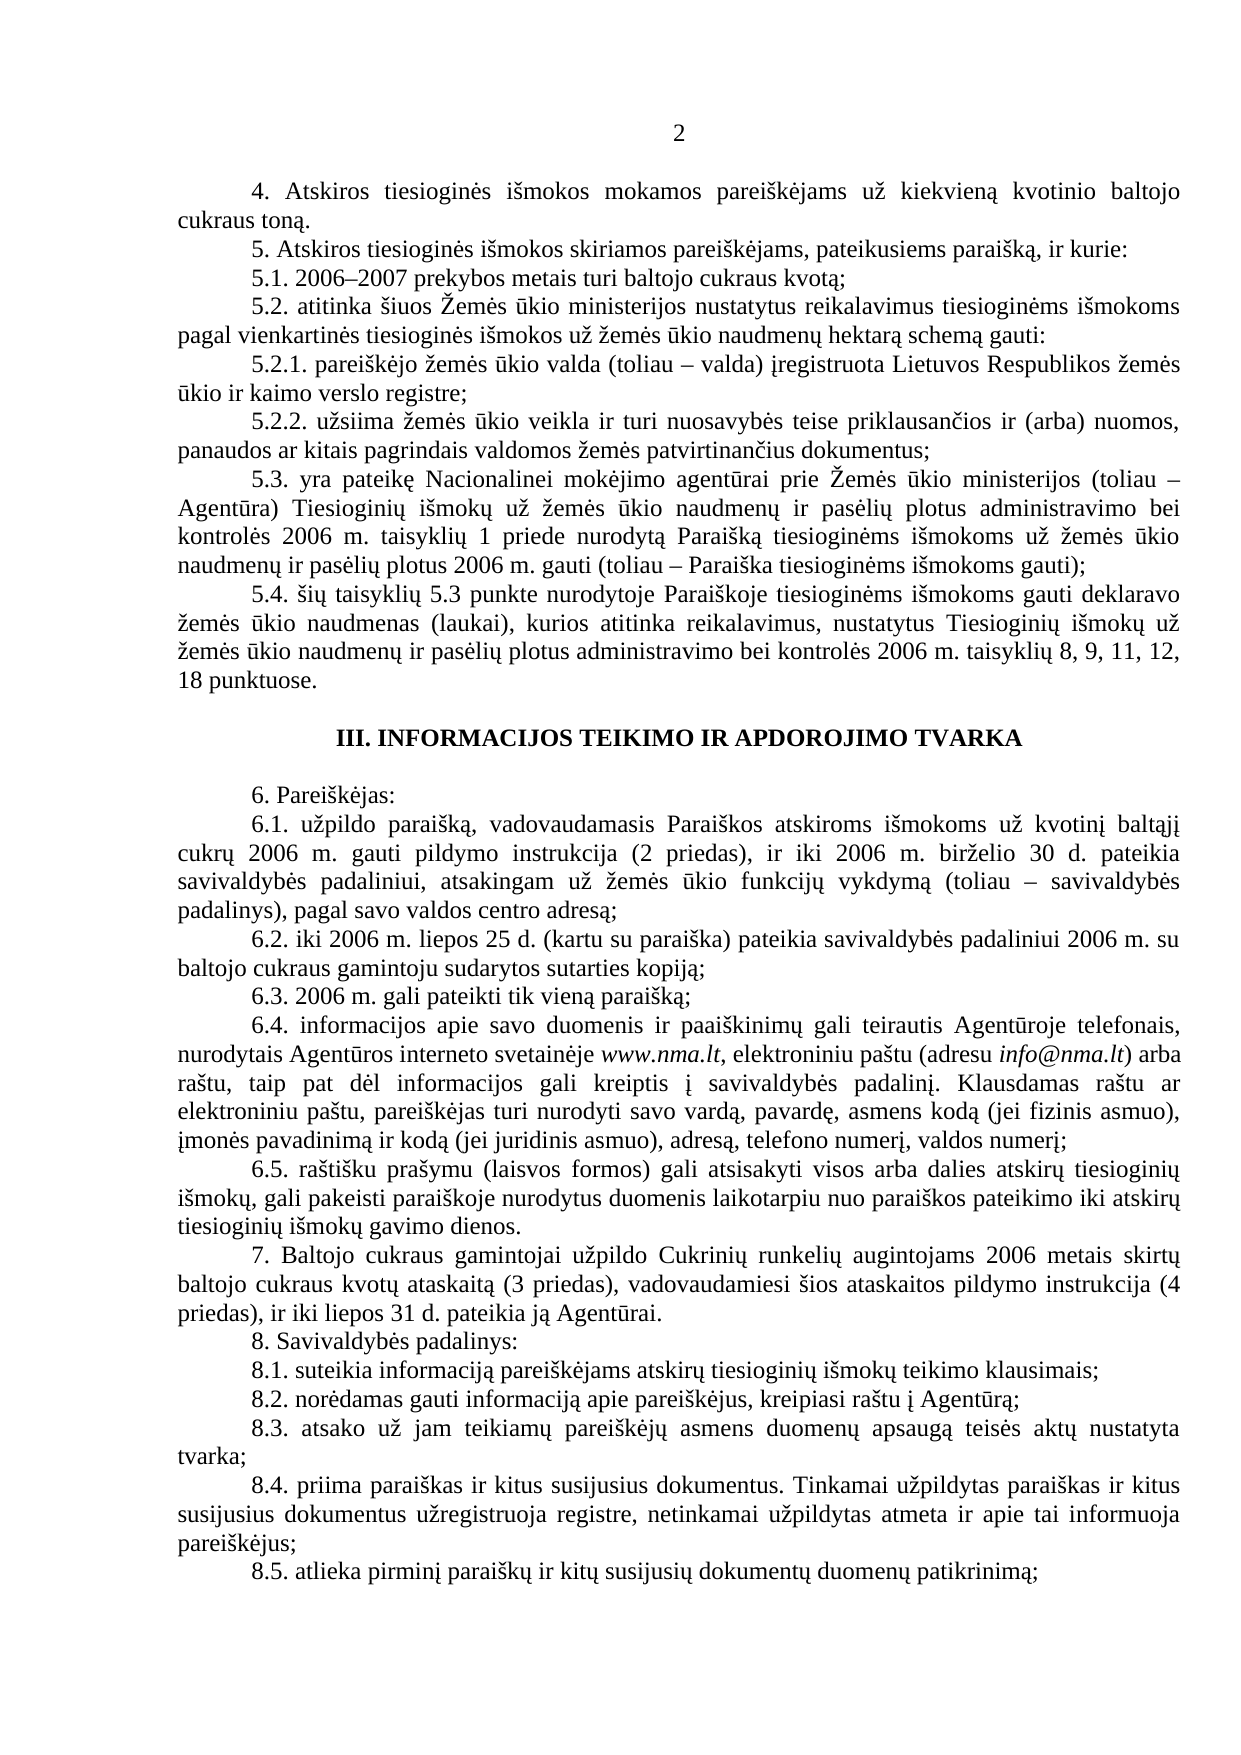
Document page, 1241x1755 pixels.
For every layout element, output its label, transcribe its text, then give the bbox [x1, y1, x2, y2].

text 5.2.1. pareiškėjo žemės ūkio valda (toliau – valda) įregistruota Lietuvos Respublikos žemės ūkio ir kaimo verslo registre; [177, 349, 1181, 406]
text 6.3. 2006 m. gali pateikti tik vieną paraišką; [177, 981, 1181, 1010]
text 6.1. užpildo paraišką, vadovaudamasis Paraiškos atskiroms išmokoms už kvotinį baltąjį cukrų 2006 m. gauti pildymo instrukcija (2 priedas), ir iki 2006 m. birželio 30 d. pateikia savivaldybės padaliniui, atsakingam už žemės ūkio funkcijų vykdymą (toliau – savivaldybės padalinys), pagal savo valdos centro adresą; [177, 809, 1181, 924]
text 5. Atskiros tiesioginės išmokos skiriamos pareiškėjams, pateikusiems paraišką, ir kurie: [177, 234, 1181, 263]
text 8. Savivaldybės padalinys: [177, 1326, 1181, 1355]
text III. INFORMACIJOS TEIKIMO IR APDOROJIMO TVARKA [177, 723, 1181, 751]
text 8.5. atlieka pirminį paraiškų ir kitų susijusių dokumentų duomenų patikrinimą; [177, 1556, 1181, 1585]
text 7. Baltojo cukraus gamintojai užpildo Cukrinių runkelių augintojams 2006 metais skirtų baltojo cukraus kvotų ataskaitą (3 priedas), vadovaudamiesi šios ataskaitos pildymo instrukcija (4 priedas), ir iki liepos 31 d. pateikia ją Agentūrai. [177, 1240, 1181, 1326]
text 5.3. yra pateikę Nacionalinei mokėjimo agentūrai prie Žemės ūkio ministerijos (toliau – Agentūra) Tiesioginių išmokų už žemės ūkio naudmenų ir pasėlių plotus administravimo bei kontrolės 2006 m. taisyklių 1 priede nurodytą Paraišką tiesioginėms išmokoms už žemės ūkio naudmenų ir pasėlių plotus 2006 m. gauti (toliau – Paraiška tiesioginėms išmokoms gauti); [177, 464, 1181, 579]
text 8.4. priima paraiškas ir kitus susijusius dokumentus. Tinkamai užpildytas paraiškas ir kitus susijusius dokumentus užregistruoja registre, netinkamai užpildytas atmeta ir apie tai informuoja pareiškėjus; [177, 1470, 1181, 1556]
text 6.5. raštišku prašymu (laisvos formos) gali atsisakyti visos arba dalies atskirų tiesioginių išmokų, gali pakeisti paraiškoje nurodytus duomenis laikotarpiu nuo paraiškos pateikimo iki atskirų tiesioginių išmokų gavimo dienos. [177, 1154, 1181, 1240]
text 5.2. atitinka šiuos Žemės ūkio ministerijos nustatytus reikalavimus tiesioginėms išmokoms pagal vienkartinės tiesioginės išmokos už žemės ūkio naudmenų hektarą schemą gauti: [177, 291, 1181, 349]
text 5.2.2. užsiima žemės ūkio veikla ir turi nuosavybės teise priklausančios ir (arba) nuomos, panaudos ar kitais pagrindais valdomos žemės patvirtinančius dokumentus; [177, 406, 1181, 464]
text 5.1. 2006–2007 prekybos metais turi baltojo cukraus kvotą; [177, 263, 1181, 291]
text 6.2. iki 2006 m. liepos 25 d. (kartu su paraiška) pateikia savivaldybės padaliniui 2006 m. su baltojo cukraus gamintoju sudarytos sutarties kopiją; [177, 924, 1181, 981]
text 8.1. suteikia informaciją pareiškėjams atskirų tiesioginių išmokų teikimo klausimais; [177, 1355, 1181, 1384]
text 6.4. informacijos apie savo duomenis ir paaiškinimų gali teirautis Agentūroje telefonais, nurodytais Agentūros interneto svetainėje www.nma.lt, elektroniniu paštu (adresu info@nma.lt) arba raštu, taip pat dėl informacijos gali kreiptis į savivaldybės padalinį. Klausdamas raštu ar elektroniniu paštu, pareiškėjas turi nurodyti savo vardą, pavardę, asmens kodą (jei fizinis asmuo), įmonės pavadinimą ir kodą (jei juridinis asmuo), adresą, telefono numerį, valdos numerį; [177, 1010, 1181, 1154]
text 6. Pareiškėjas: [177, 780, 1181, 809]
text 8.2. norėdamas gauti informaciją apie pareiškėjus, kreipiasi raštu į Agentūrą; [177, 1384, 1181, 1413]
text 5.4. šių taisyklių 5.3 punkte nurodytoje Paraiškoje tiesioginėms išmokoms gauti deklaravo žemės ūkio naudmenas (laukai), kurios atitinka reikalavimus, nustatytus Tiesioginių išmokų už žemės ūkio naudmenų ir pasėlių plotus administravimo bei kontrolės 2006 m. taisyklių 8, 9, 11, 12, 18 punktuose. [177, 579, 1181, 694]
text 8.3. atsako už jam teikiamų pareiškėjų asmens duomenų apsaugą teisės aktų nustatyta tvarka; [177, 1413, 1181, 1470]
text 4. Atskiros tiesioginės išmokos mokamos pareiškėjams už kiekvieną kvotinio baltojo cukraus toną. [177, 176, 1181, 234]
